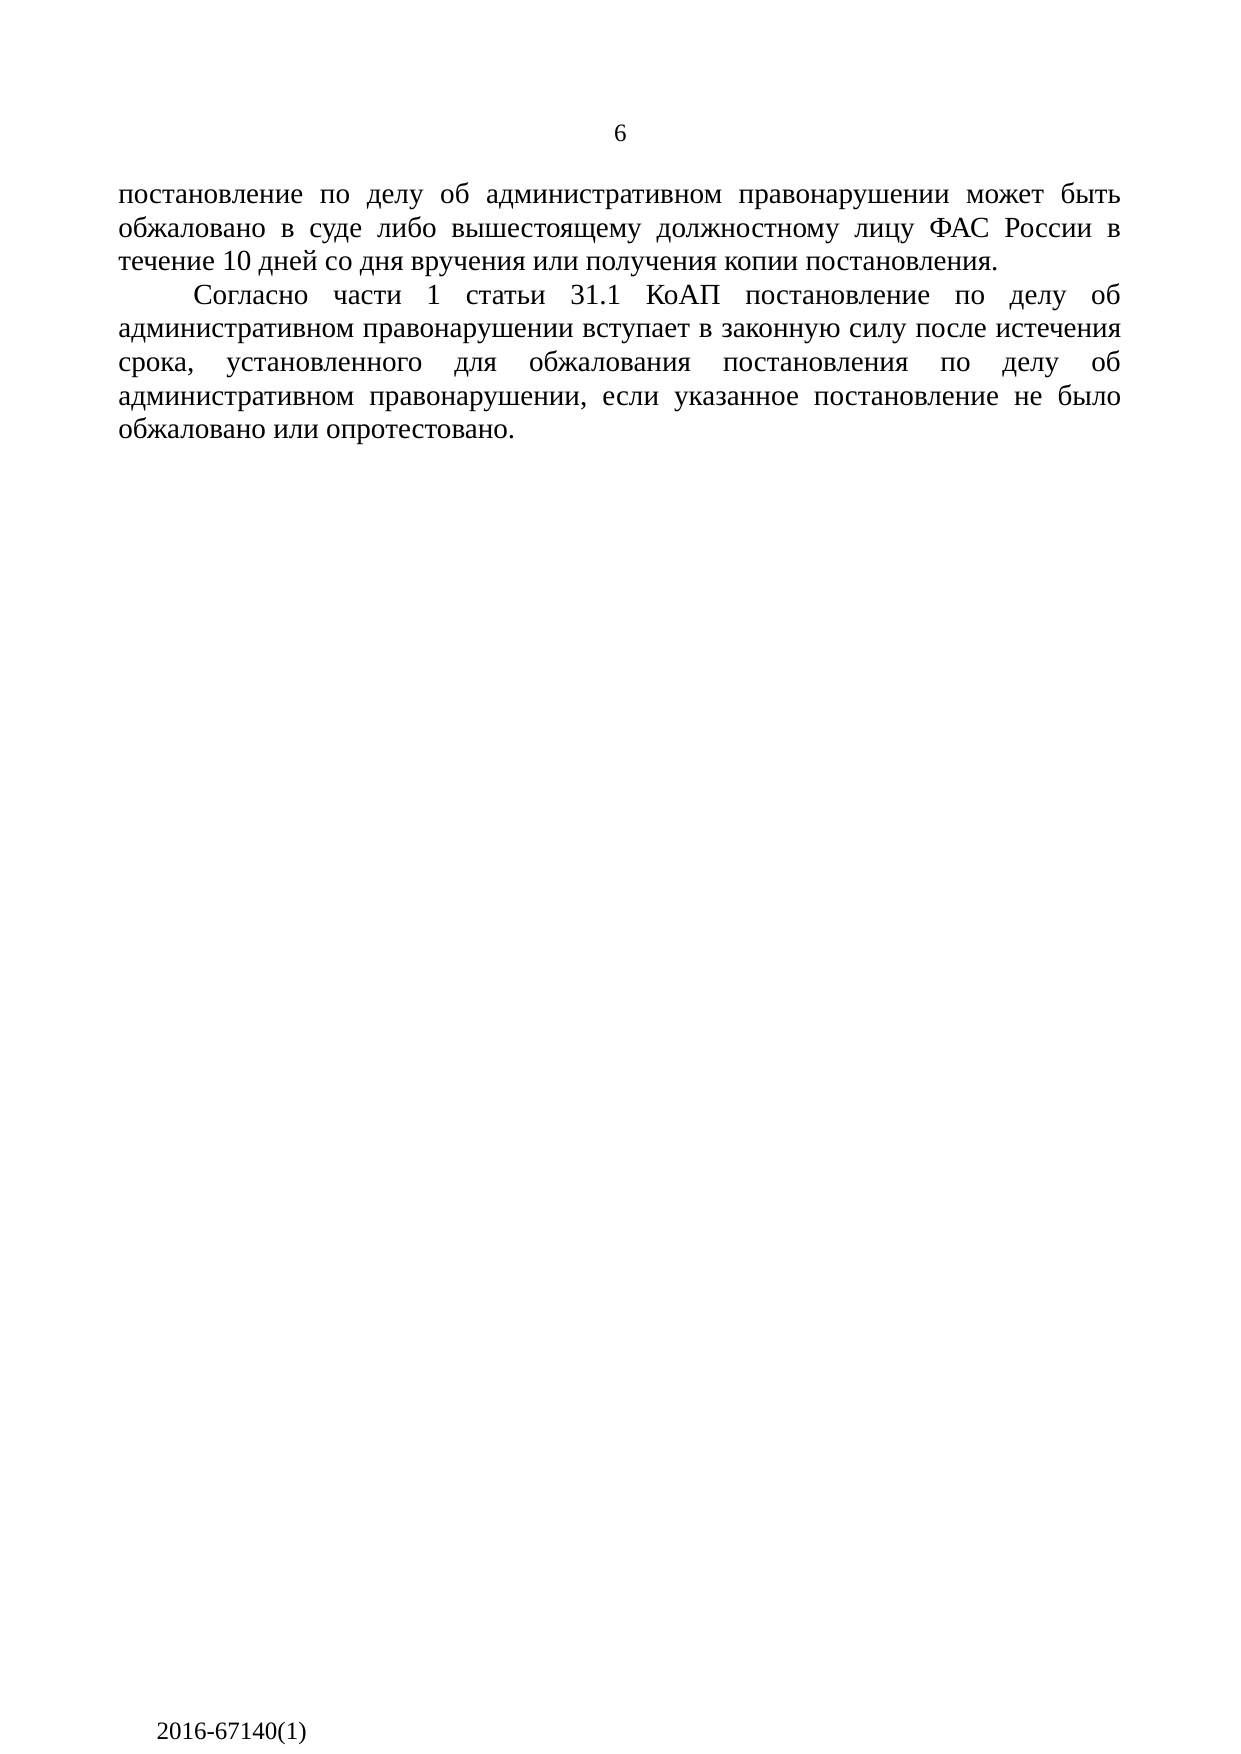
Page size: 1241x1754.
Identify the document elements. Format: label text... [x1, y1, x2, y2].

text постановление по делу об административном правонарушении может быть обжаловано в суде либо вышестоящему должностному лицу ФАС России в течение 10 дней со дня вручения или получения копии постановления. [118, 176, 1122, 277]
text Согласно части 1 статьи 31.1 КоАП постановление по делу об административном правонарушении вступает в законную силу после истечения срока, установленного для обжалования постановления по делу об административном правонарушении, если указанное постановление не было обжаловано или опротестовано. [118, 277, 1122, 445]
